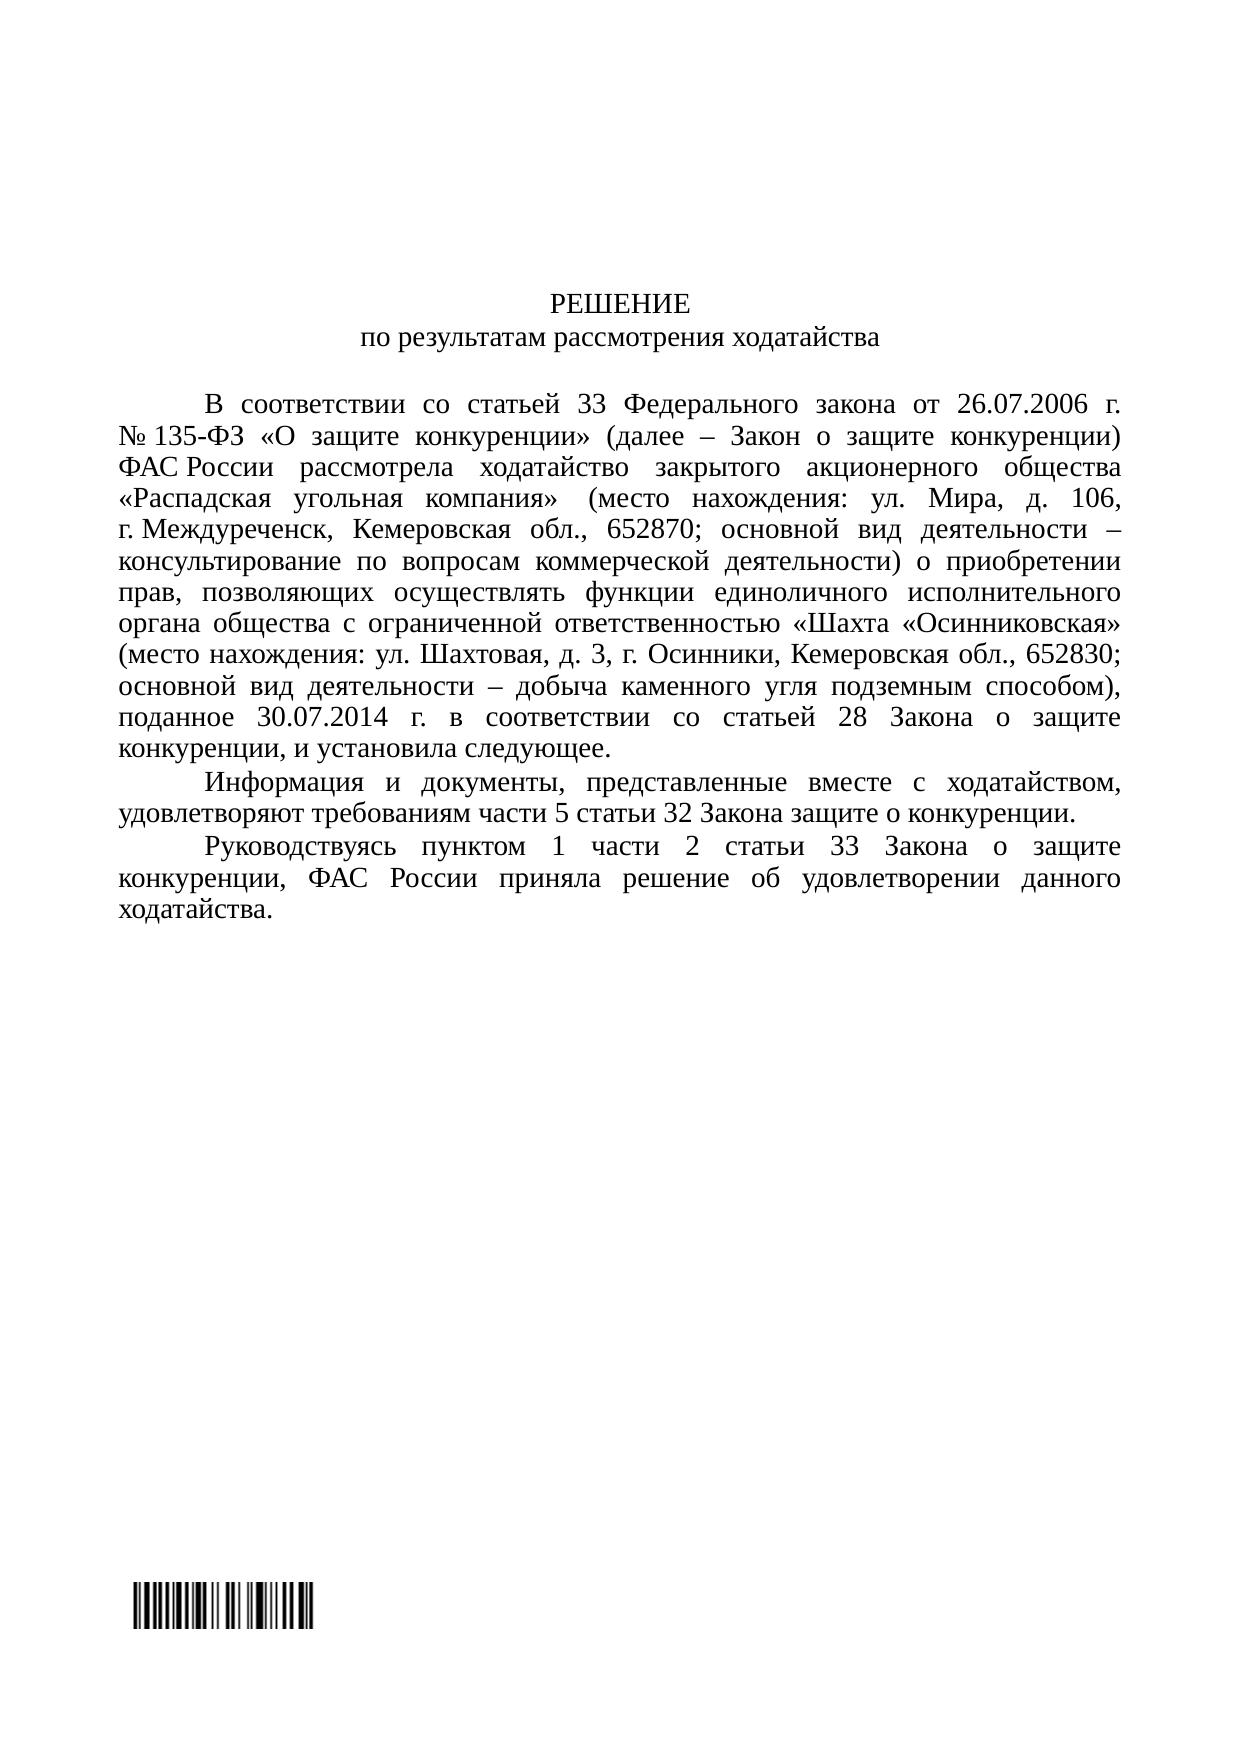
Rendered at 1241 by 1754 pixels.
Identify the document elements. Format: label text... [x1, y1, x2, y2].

text В соответствии со статьей 33 Федерального закона от 26.07.2006 г. № 135-ФЗ «О защите конкуренции» (далее – Закон о защите конкуренции) ФАС России рассмотрела ходатайство закрытого акционерного общества «Распадская угольная компания» (место нахождения: ул. Мира, д. 106, г. Междуреченск, Кемеровская обл., 652870; основной вид деятельности – консультирование по вопросам коммерческой деятельности) о приобретении прав, позволяющих осуществлять функции единоличного исполнительного органа общества с ограниченной ответственностью «Шахта «Осинниковская» (место нахождения: ул. Шахтовая, д. 3, г. Осинники, Кемеровская обл., 652830; основной вид деятельности – добыча каменного угля подземным способом), поданное 30.07.2014 г. в соответствии со статьей 28 Закона о защите конкуренции, и установила следующее. [118, 386, 1122, 764]
text Информация и документы, представленные вместе с ходатайством, удовлетворяют требованиям части 5 статьи 32 Закона защите о конкуренции. [118, 764, 1122, 828]
picture [118, 1582, 331, 1629]
text РЕШЕНИЕ [118, 286, 1122, 319]
text Руководствуясь пунктом 1 части 2 статьи 33 Закона о защите конкуренции, ФАС России приняла решение об удовлетворении данного ходатайства. [118, 828, 1122, 924]
text по результатам рассмотрения ходатайства [118, 319, 1122, 353]
